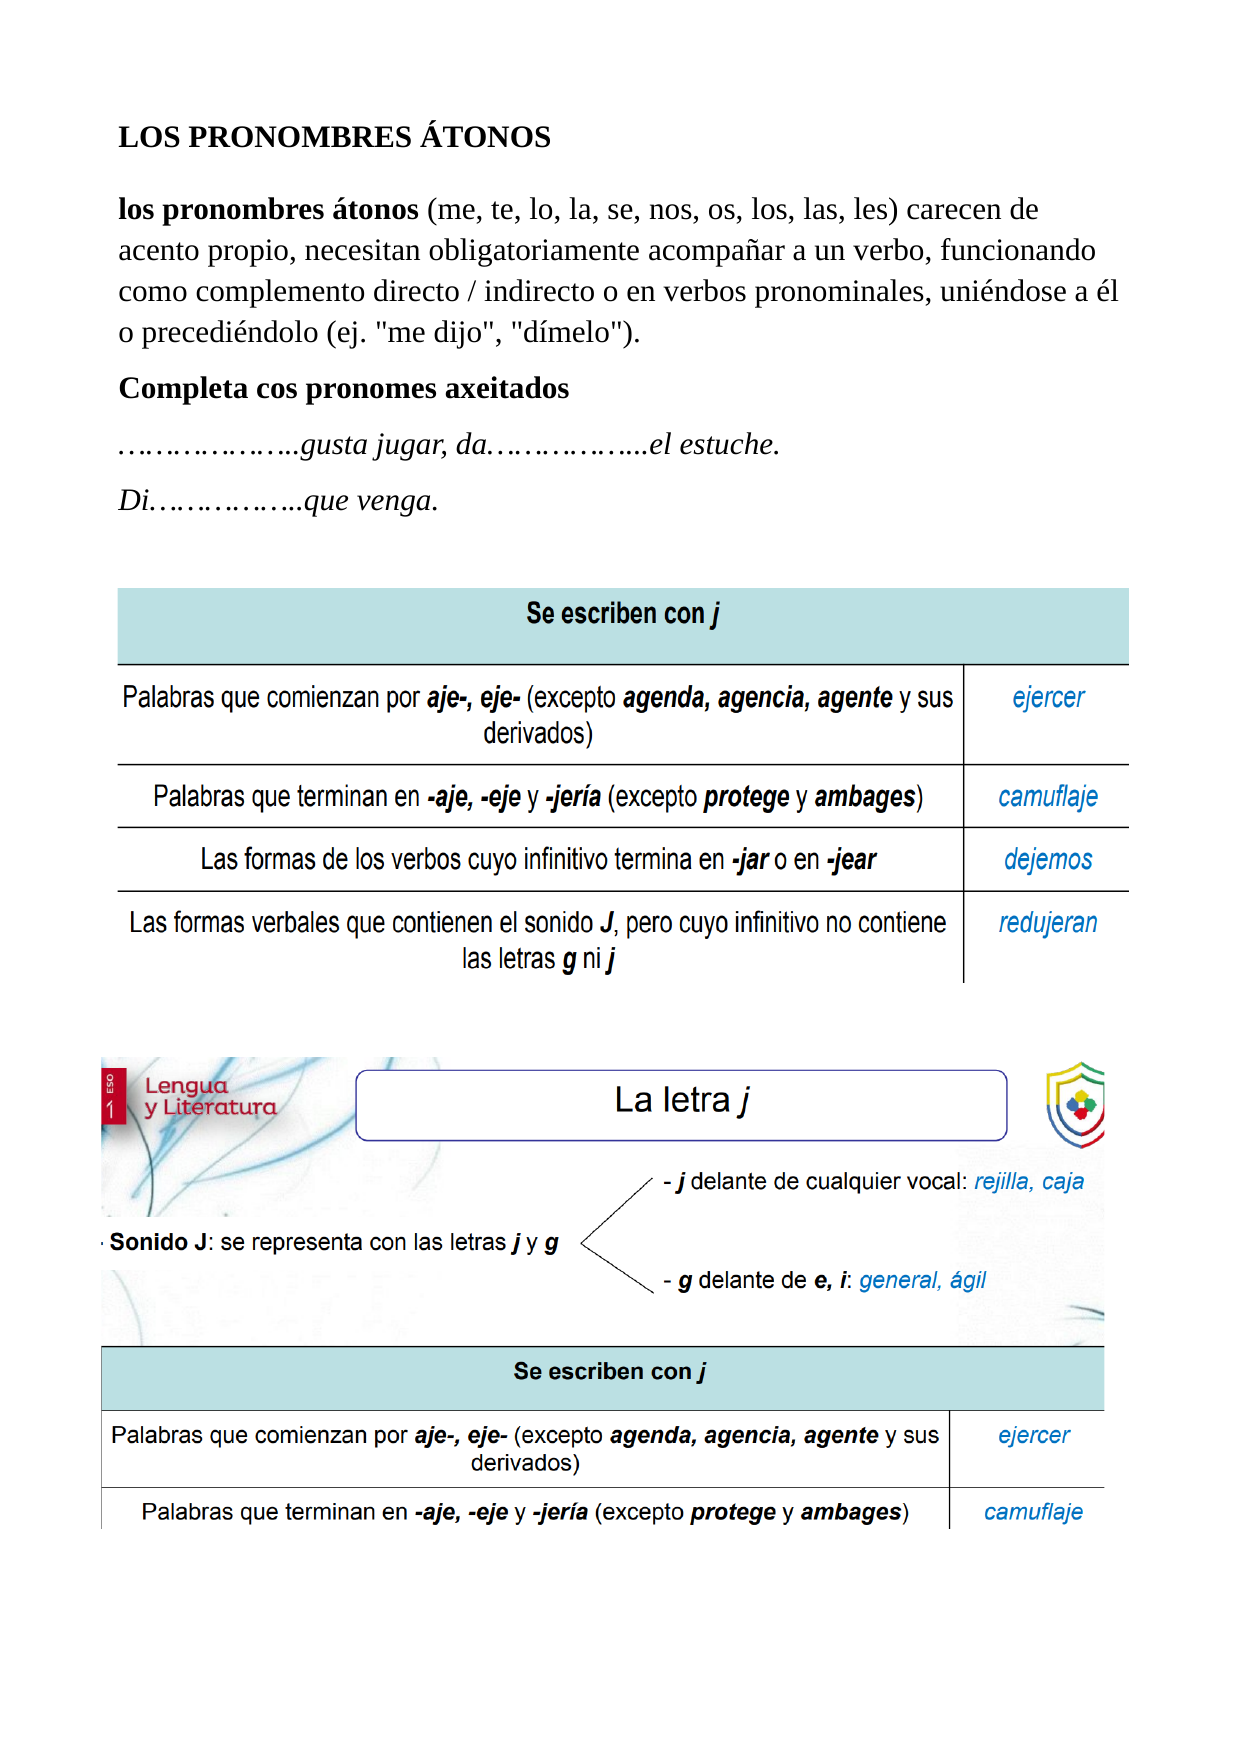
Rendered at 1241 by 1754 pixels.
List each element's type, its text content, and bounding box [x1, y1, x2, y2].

text los pronombres átonos (me, te, lo, la, se, nos, os, los, las, les) carecen de acento propio, necesitan obligatoriamente acompañar a un verbo, funcionando como complemento directo / indirecto o en verbos pronominales, uniéndose a él o precediéndolo (ej. "me dijo", "dímelo"). [118, 190, 1122, 350]
picture [117, 588, 1129, 983]
text LOS PRONOMBRES ÁTONOS [118, 118, 1122, 154]
text Completa cos pronomes axeitados [118, 369, 1122, 406]
picture [101, 1057, 1105, 1529]
text Di……………..que venga. [118, 481, 1122, 517]
text ………………..gusta jugar, da……………...el estuche. [118, 425, 1122, 461]
